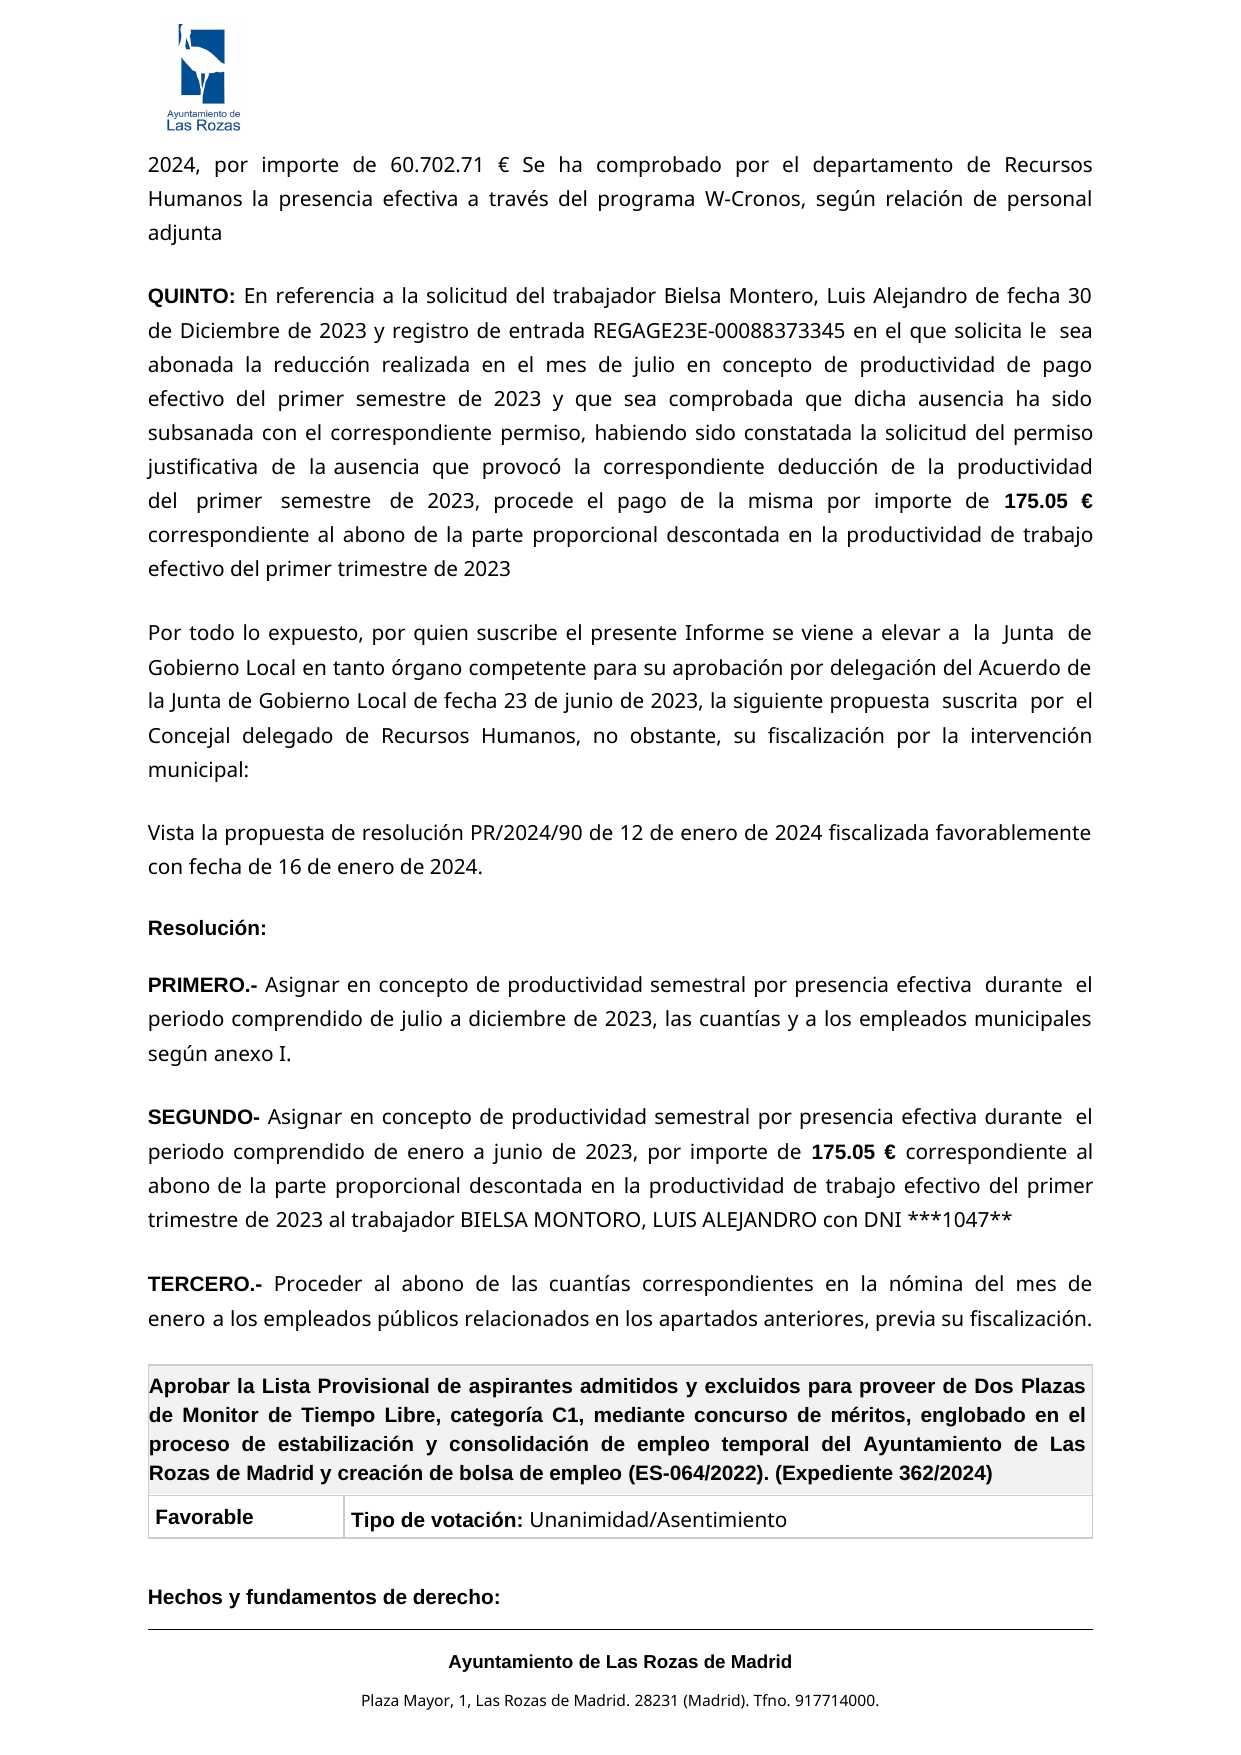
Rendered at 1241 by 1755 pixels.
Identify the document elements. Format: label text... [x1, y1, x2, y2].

subtitle Hechos y fundamentos de derecho: [148, 1585, 1157, 1609]
table_cell Favorable [149, 1496, 343, 1537]
table_header Aprobar la Lista Provisional de aspirantes admitidos y excluidos para proveer de Dos Plazas de Monitor de Tiempo Libre, categoría C1, mediante concurso de méritos, englobado en el proceso de estabilización y consolidación de empleo temporal del Ayuntamiento de Las Rozas de Madrid y creación de bolsa de empleo (ES-064/2022). (Expediente 362/2024) [149, 1366, 1092, 1494]
text TERCERO.- Proceder al abono de las cuantías correspondientes en la nómina del mes de enero a los empleados públicos relacionados en los apartados anteriores, previa su fiscalización. [148, 1269, 1093, 1332]
subtitle Resolución: [148, 916, 1157, 940]
text 2024, por importe de 60.702.71 € Se ha comprobado por el departamento de Recursos Humanos la presencia efectiva a través del programa W-Cronos, según relación de personal adjunta [148, 150, 1093, 247]
text PRIMERO.- Asignar en concepto de productividad semestral por presencia efectiva durante el periodo comprendido de julio a diciembre de 2023, las cuantías y a los empleados municipales según anexo I. [148, 970, 1093, 1067]
table_cell Tipo de votación: Unanimidad/Asentimiento [345, 1496, 1092, 1537]
text Vista la propuesta de resolución PR/2024/90 de 12 de enero de 2024 fiscalizada favorablemente con fecha de 16 de enero de 2024. [148, 818, 1093, 881]
text Por todo lo expuesto, por quien suscribe el presente Informe se viene a elevar a la Junta de Gobierno Local en tanto órgano competente para su aprobación por delegación del Acuerdo de la Junta de Gobierno Local de fecha 23 de junio de 2023, la siguiente propuesta suscrita por el Concejal delegado de Recursos Humanos, no obstante, su fiscalización por la intervención municipal: [148, 618, 1093, 783]
text QUINTO: En referencia a la solicitud del trabajador Bielsa Montero, Luis Alejandro de fecha 30 de Diciembre de 2023 y registro de entrada REGAGE23E-00088373345 en el que solicita le sea abonada la reducción realizada en el mes de julio en concepto de productividad de pago efectivo del primer semestre de 2023 y que sea comprobada que dicha ausencia ha sido subsanada con el correspondiente permiso, habiendo sido constatada la solicitud del permiso justificativa de la ausencia que provocó la correspondiente deducción de la productividad del primer semestre de 2023, procede el pago de la misma por importe de 175.05 € correspondiente al abono de la parte proporcional descontada en la productividad de trabajo efectivo del primer trimestre de 2023 [148, 282, 1093, 583]
text SEGUNDO- Asignar en concepto de productividad semestral por presencia efectiva durante el periodo comprendido de enero a junio de 2023, por importe de 175.05 € correspondiente al abono de la parte proporcional descontada en la productividad de trabajo efectivo del primer trimestre de 2023 al trabajador BIELSA MONTORO, LUIS ALEJANDRO con DNI ***1047** [148, 1102, 1093, 1234]
